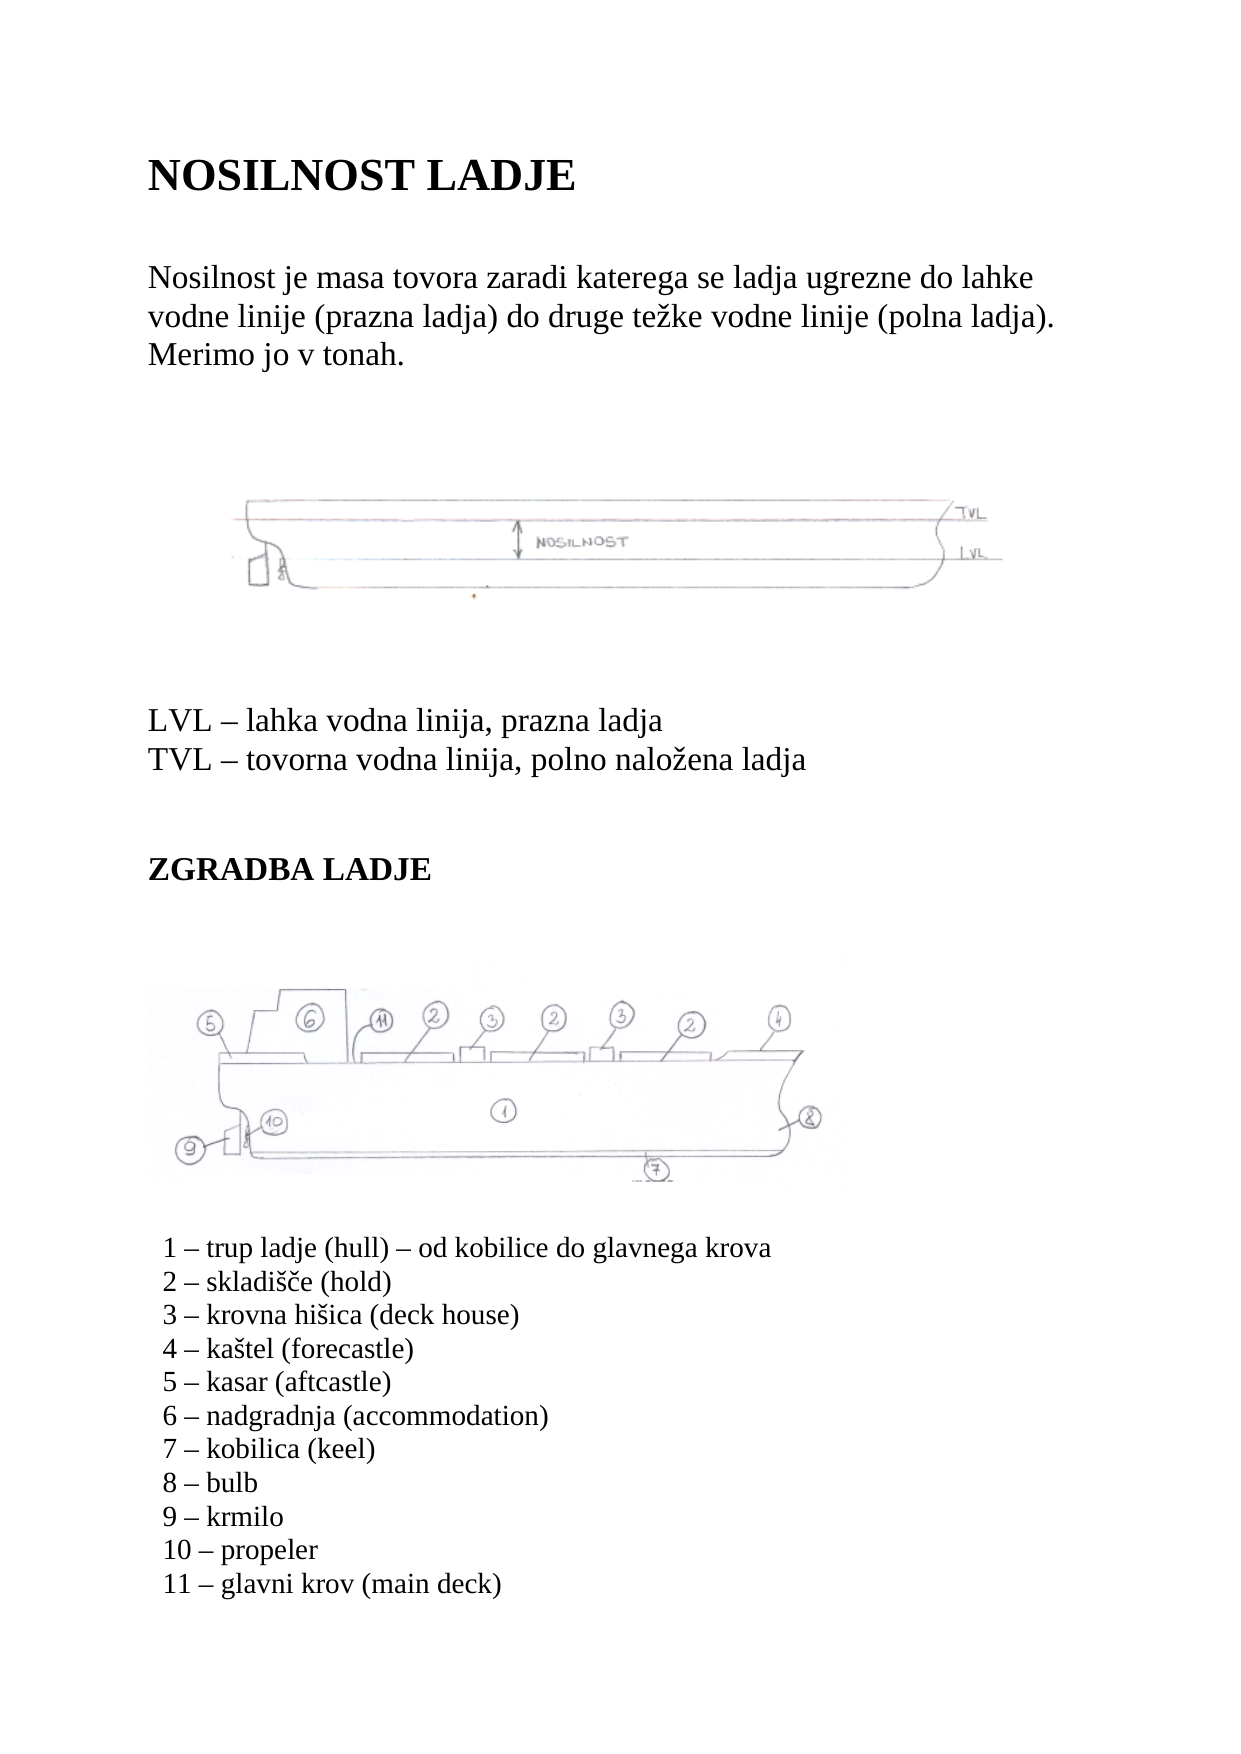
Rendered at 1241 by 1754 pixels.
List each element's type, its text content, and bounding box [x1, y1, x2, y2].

text 11 – glavni krov (main deck) [148, 1566, 1093, 1599]
text TVL – tovorna vodna linija, polno naložena ladja [148, 739, 1093, 777]
text 5 – kasar (aftcastle) [148, 1364, 1093, 1398]
text LVL – lahka vodna linija, prazna ladja [148, 701, 1093, 739]
picture [147, 955, 861, 1197]
picture [203, 485, 1069, 643]
text 8 – bulb [148, 1465, 1093, 1499]
text 10 – propeler [148, 1532, 1093, 1566]
text 1 – trup ladje (hull) – od kobilice do glavnega krova [148, 1230, 1093, 1264]
text ZGRADBA LADJE [148, 849, 1093, 888]
text 2 – skladišče (hold) [148, 1264, 1093, 1297]
text NOSILNOST LADJE [148, 148, 1093, 200]
text 9 – krmilo [148, 1499, 1093, 1532]
text 6 – nadgradnja (accommodation) [148, 1398, 1093, 1432]
text 3 – krovna hišica (deck house) [148, 1297, 1093, 1331]
text 7 – kobilica (keel) [148, 1432, 1093, 1465]
text Nosilnost je masa tovora zaradi katerega se ladja ugrezne do lahke vodne linije (prazna ladja) do druge težke vodne linije (polna ladja). Merimo jo v tonah. [148, 258, 1093, 373]
text 4 – kaštel (forecastle) [148, 1331, 1093, 1364]
